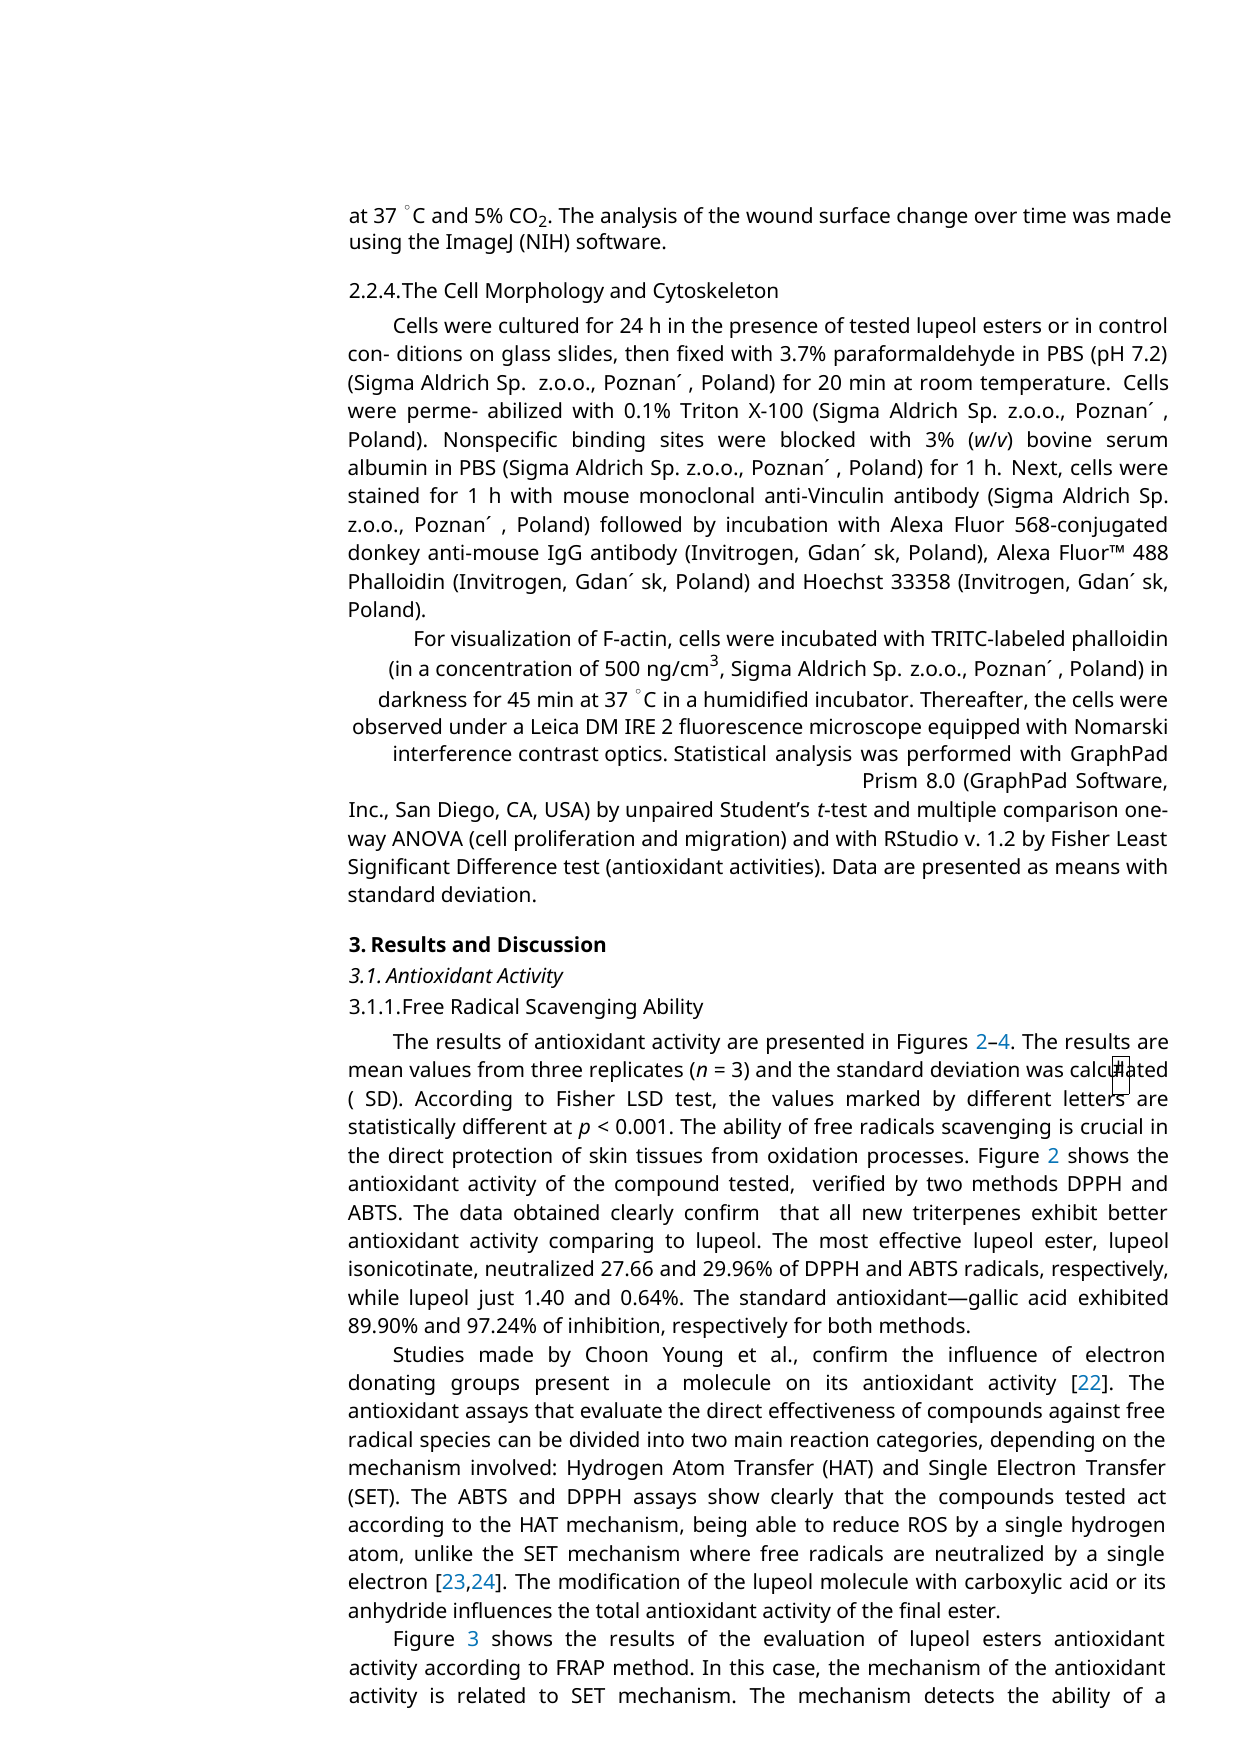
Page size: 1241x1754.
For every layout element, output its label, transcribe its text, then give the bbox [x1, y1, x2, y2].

text Figure 3 shows the results of the evaluation of lupeol esters antioxidant activity according to FRAP method. In this case, the mechanism of the antioxidant activity is related to SET mechanism. The mechanism detects the ability of a [348, 1624, 1166, 1709]
text The results of antioxidant activity are presented in Figures 2–4. The results are mean values from three replicates (n = 3) and the standard deviation was calculated ( SD). According to Fisher LSD test, the values marked by different letters are statistically different at p < 0.001. The ability of free radicals scavenging is crucial in the direct protection of skin tissues from oxidation processes. Figure 2 shows the antioxidant activity of the compound tested, verified by two methods DPPH and ABTS. The data obtained clearly confirm that all new triterpenes exhibit better antioxidant activity comparing to lupeol. The most effective lupeol ester, lupeol isonicotinate, neutralized 27.66 and 29.96% of DPPH and ABTS radicals, respectively, while lupeol just 1.40 and 0.64%. The standard antioxidant—gallic acid exhibited 89.90% and 97.24% of inhibition, respectively for both methods. [348, 1027, 1169, 1340]
list Free Radical Scavenging Ability [348, 992, 1180, 1021]
list The Cell Morphology and Cytoskeleton [348, 276, 1180, 304]
list Antioxidant Activity [348, 962, 1180, 990]
text Inc., San Diego, CA, USA) by unpaired Student’s t-test and multiple comparison one- way ANOVA (cell proliferation and migration) and with RStudio v. 1.2 by Fisher Least Significant Difference test (antioxidant activities). Data are presented as means with standard deviation. [347, 795, 1169, 909]
text Cells were cultured for 24 h in the presence of tested lupeol esters or in control con- ditions on glass slides, then fixed with 3.7% paraformaldehyde in PBS (pH 7.2) (Sigma Aldrich Sp. z.o.o., Poznan´ , Poland) for 20 min at room temperature. Cells were perme- abilized with 0.1% Triton X-100 (Sigma Aldrich Sp. z.o.o., Poznan´ , Poland). Nonspecific binding sites were blocked with 3% (w/v) bovine serum albumin in PBS (Sigma Aldrich Sp. z.o.o., Poznan´ , Poland) for 1 h. Next, cells were stained for 1 h with mouse monoclonal anti-Vinculin antibody (Sigma Aldrich Sp. z.o.o., Poznan´ , Poland) followed by incubation with Alexa Fluor 568-conjugated donkey anti-mouse IgG antibody (Invitrogen, Gdan´ sk, Poland), Alexa Fluor™ 488 Phalloidin (Invitrogen, Gdan´ sk, Poland) and Hoechst 33358 (Invitrogen, Gdan´ sk, Poland). [347, 311, 1169, 624]
text Studies made by Choon Young et al., confirm the influence of electron donating groups present in a molecule on its antioxidant activity [22]. The antioxidant assays that evaluate the direct effectiveness of compounds against free radical species can be divided into two main reaction categories, depending on the mechanism involved: Hydrogen Atom Transfer (HAT) and Single Electron Transfer (SET). The ABTS and DPPH assays show clearly that the compounds tested act according to the HAT mechanism, being able to reduce ROS by a single hydrogen atom, unlike the SET mechanism where free radicals are neutralized by a single electron [23,24]. The modification of the lupeol molecule with carboxylic acid or its anhydride influences the total antioxidant activity of the final ester. [348, 1340, 1166, 1624]
subtitle Results and Discussion [348, 930, 1180, 958]
text at 37 ◦C and 5% CO2. The analysis of the wound surface change over time was made using the ImageJ (NIH) software. [348, 202, 1180, 255]
text For visualization of F-actin, cells were incubated with TRITC-labeled phalloidin (in a concentration of 500 ng/cm3, Sigma Aldrich Sp. z.o.o., Poznan´ , Poland) in darkness for 45 min at 37 ◦C in a humidified incubator. Thereafter, the cells were observed under a Leica DM IRE 2 fluorescence microscope equipped with Nomarski interference contrast optics. Statistical analysis was performed with GraphPad Prism 8.0 (GraphPad Software, [348, 624, 1168, 795]
